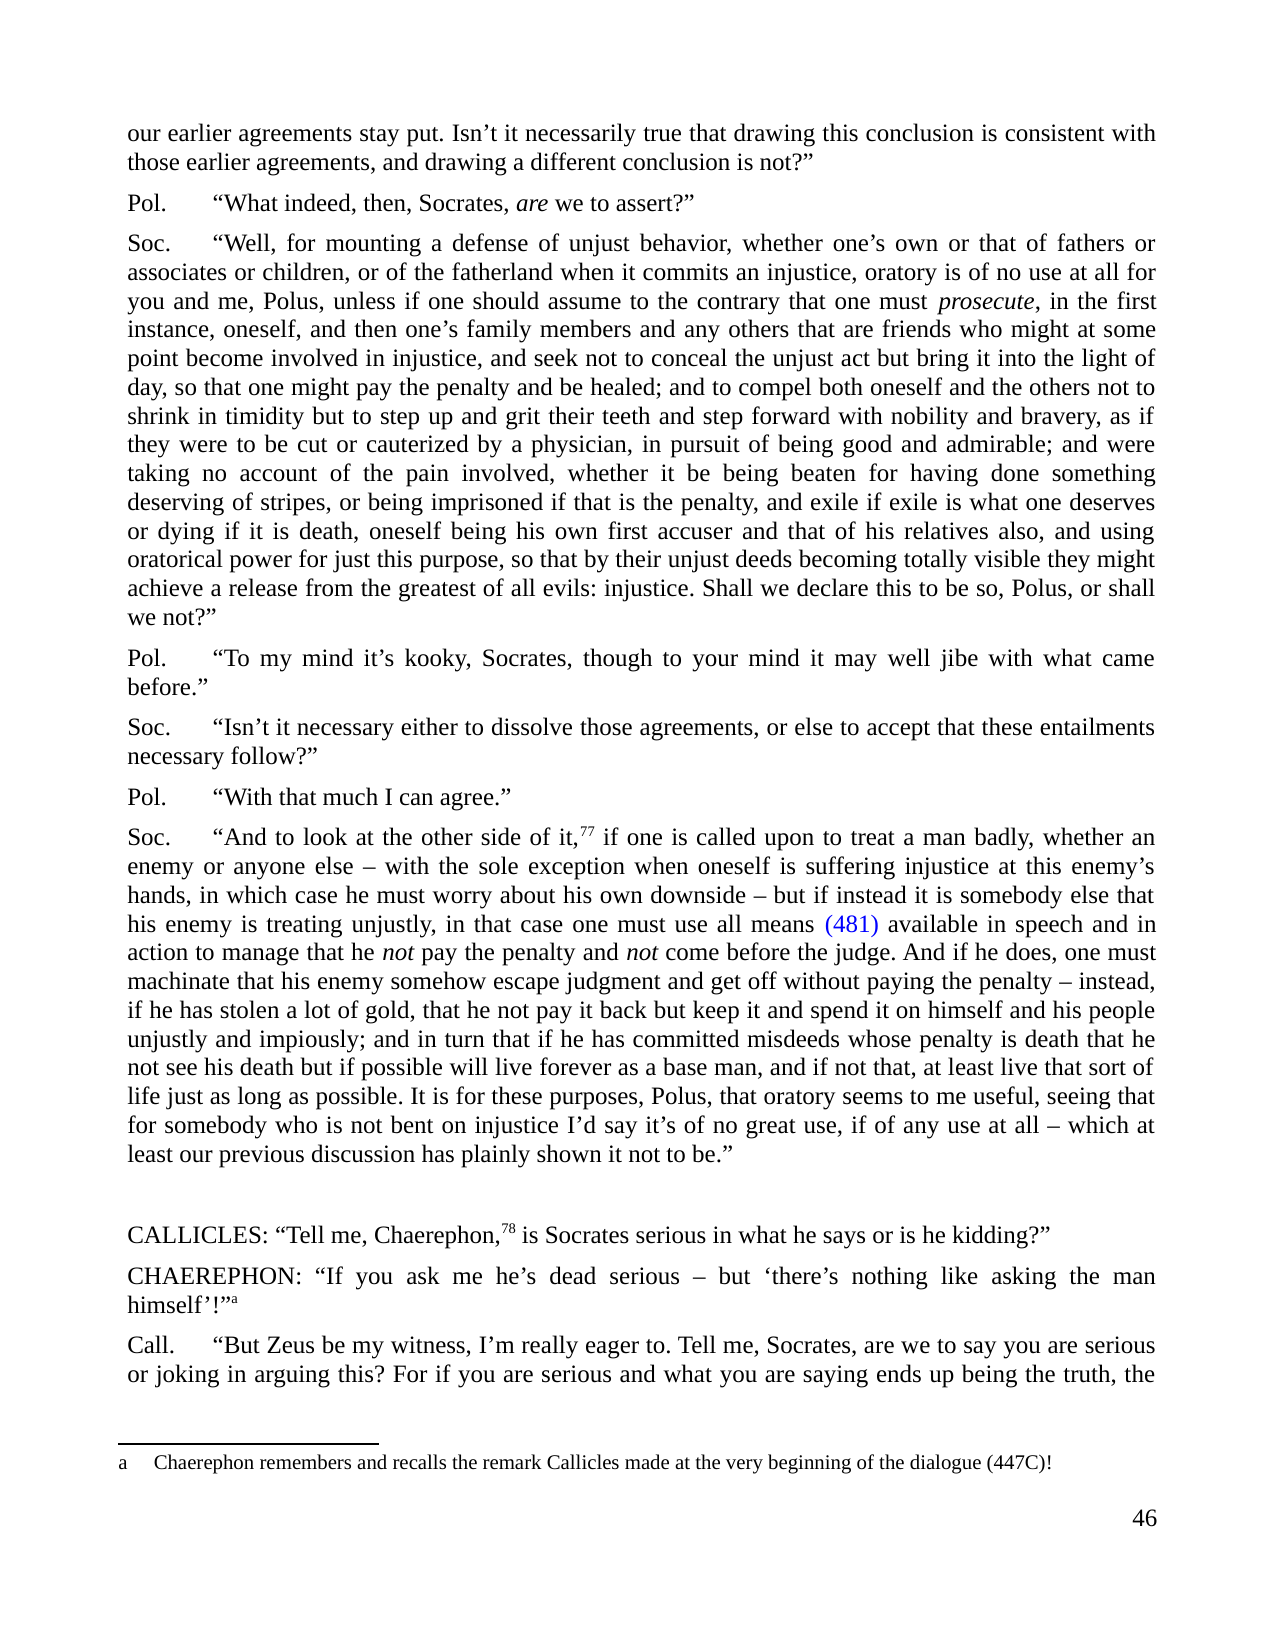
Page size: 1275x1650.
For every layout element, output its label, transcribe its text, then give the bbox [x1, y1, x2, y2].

text CHAEREPHON: “If you ask me he’s dead serious – but ‘there’s nothing like asking the man himself’!” [127, 1261, 1157, 1318]
text Soc. “Well, for mounting a defense of unjust behavior, whether one’s own or that of fathers or associates or children, or of the fatherland when it commits an injustice, oratory is of no use at all for you and me, Polus, unless if one should assume to the contrary that one must prosecute, in the first instance, oneself, and then one’s family members and any others that are friends who might at some point become involved in injustice, and seek not to conceal the unjust act but bring it into the light of day, so that one might pay the penalty and be healed; and to compel both oneself and the others not to shrink in timidity but to step up and grit their teeth and step forward with nobility and bravery, as if they were to be cut or cauterized by a physician, in pursuit of being good and admirable; and were taking no account of the pain involved, whether it be being beaten for having done something deserving of stripes, or being imprisoned if that is the penalty, and exile if exile is what one deserves or dying if it is death, oneself being his own first accuser and that of his relatives also, and using oratorical power for just this purpose, so that by their unjust deeds becoming totally visible they might achieve a release from the greatest of all evils: injustice. Shall we declare this to be so, Polus, or shall we not?” [127, 228, 1157, 631]
text CALLICLES: “Tell me, Chaerephon, is Socrates serious in what he says or is he kidding?” [127, 1220, 1157, 1249]
text Chaerephon remembers and recalls the remark Callicles made at the very beginning of the dialogue (447C)! [118, 1449, 1157, 1474]
text Soc. “Isn’t it necessary either to dissolve those agreements, or else to accept that these entailments necessary follow?” [127, 712, 1157, 770]
text Pol. “What indeed, then, Socrates, are we to assert?” [127, 188, 1157, 216]
text Soc. “And to look at the other side of it, if one is called upon to treat a man badly, whether an enemy or anyone else – with the sole exception when oneself is suffering injustice at this enemy’s hands, in which case he must worry about his own downside – but if instead it is somebody else that his enemy is treating unjustly, in that case one must use all means (481) available in speech and in action to manage that he not pay the penalty and not come before the judge. And if he does, one must machinate that his enemy somehow escape judgment and get off without paying the penalty – instead, if he has stolen a lot of gold, that he not pay it back but keep it and spend it on himself and his people unjustly and impiously; and in turn that if he has committed misdeeds whose penalty is death that he not see his death but if possible will live forever as a base man, and if not that, at least live that sort of life just as long as possible. It is for these purposes, Polus, that oratory seems to me useful, seeing that for somebody who is not bent on injustice I’d say it’s of no great use, if of any use at all – which at least our previous discussion has plainly shown it not to be.” [127, 822, 1157, 1167]
text our earlier agreements stay put. Isn’t it necessarily true that drawing this conclusion is consistent with those earlier agreements, and drawing a different conclusion is not?” [127, 118, 1157, 176]
text Pol. “To my mind it’s kooky, Socrates, though to your mind it may well jibe with what came before.” [127, 643, 1157, 700]
text Pol. “With that much I can agree.” [127, 782, 1157, 811]
text Call. “But Zeus be my witness, I’m really eager to. Tell me, Socrates, are we to say you are serious or joking in arguing this? For if you are serious and what you are saying ends up being the truth, the [127, 1330, 1157, 1388]
